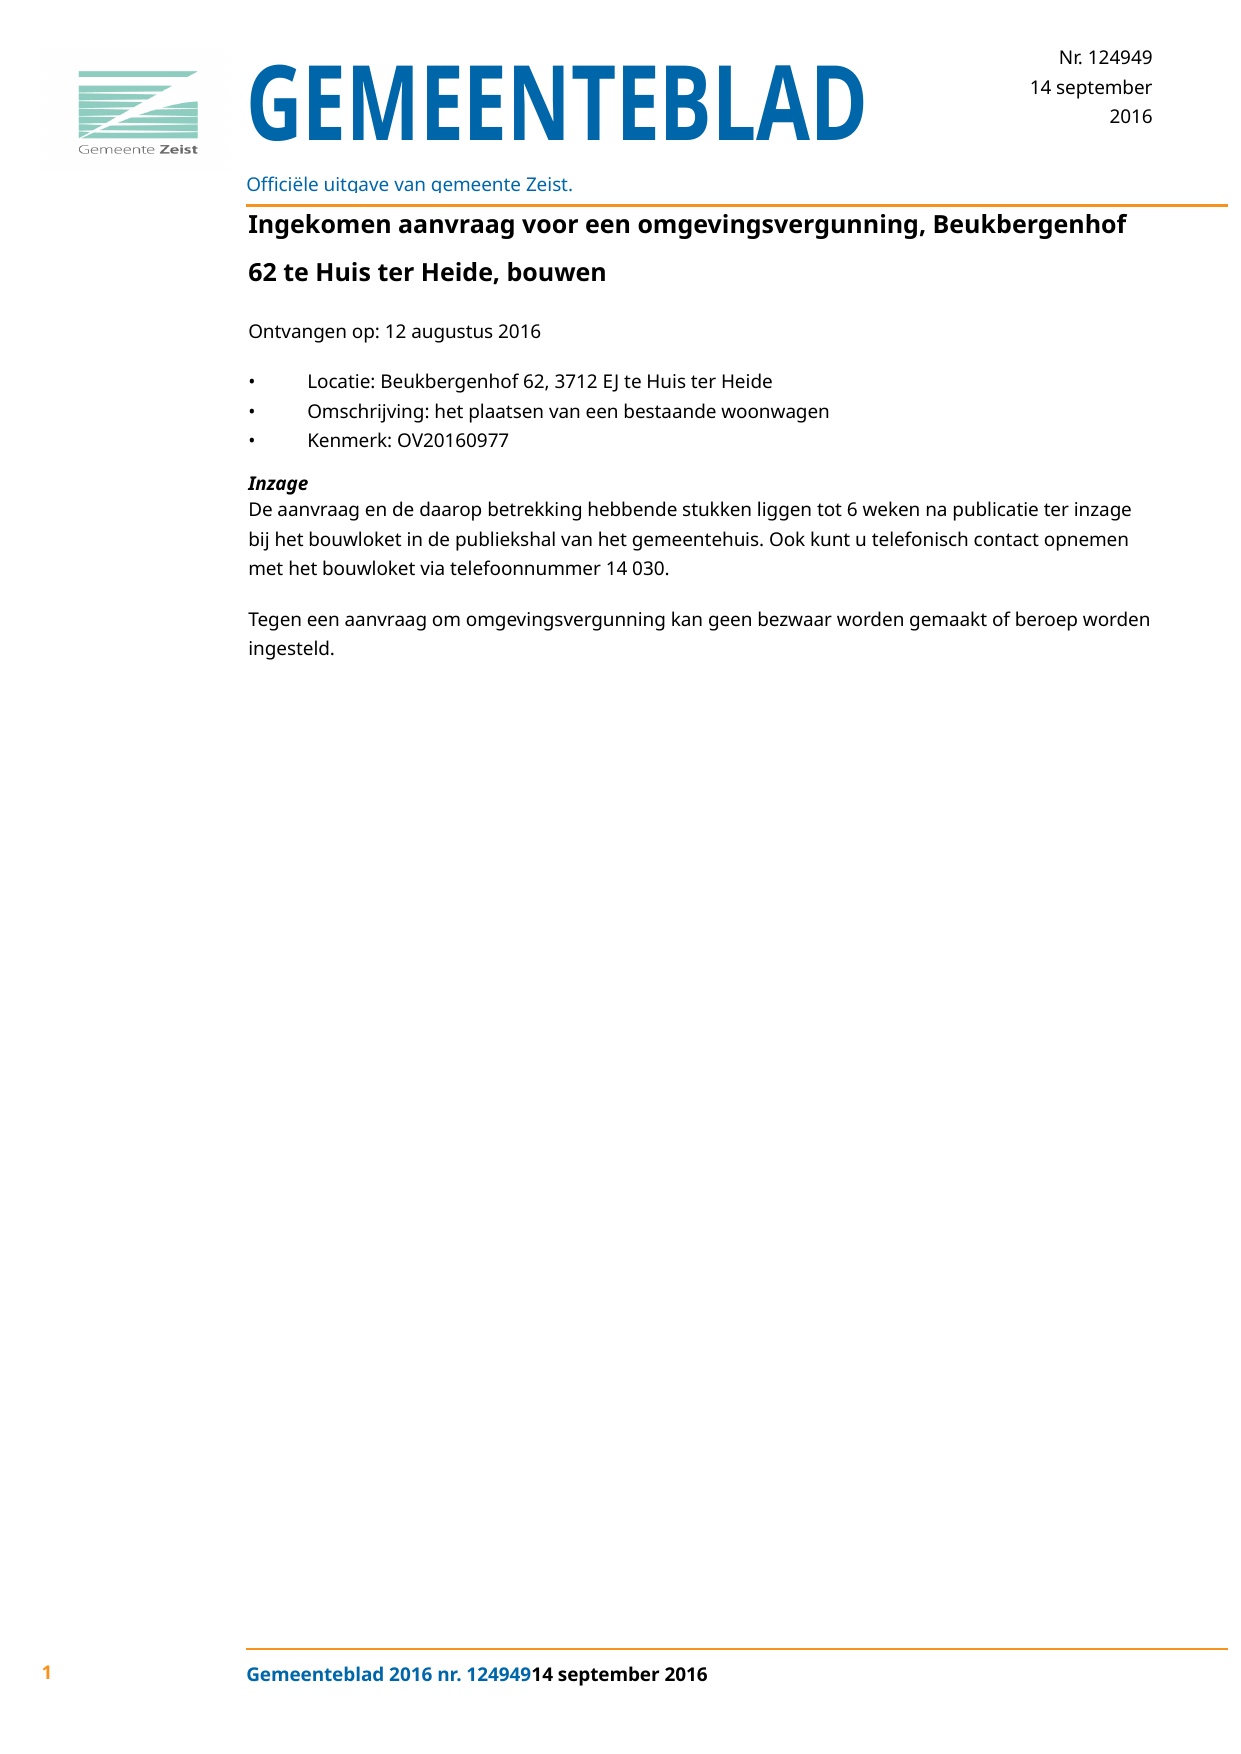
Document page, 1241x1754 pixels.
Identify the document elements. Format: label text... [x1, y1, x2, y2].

text Tegen een aanvraag om omgevingsvergunning kan geen bezwaar worden gemaakt of beroep worden ingesteld. [248, 606, 1152, 661]
text Ontvangen op: 12 augustus 2016 [248, 318, 1152, 344]
list Kenmerk: OV20160977 [248, 427, 1152, 453]
picture [41, 47, 231, 172]
list Locatie: Beukbergenhof 62, 3712 EJ te Huis ter Heide [248, 368, 1152, 394]
text Ingekomen aanvraag voor een omgevingsvergunning, Beukbergenhof 62 te Huis ter Heide, bouwen [248, 207, 1152, 288]
text Inzage [248, 471, 1152, 496]
text De aanvraag en de daarop betrekking hebbende stukken liggen tot 6 weken na publicatie ter inzage bij het bouwloket in de publiekshal van het gemeentehuis. Ook kunt u telefonisch contact opnemen met het bouwloket via telefoonnummer 14 030. [248, 496, 1152, 581]
list Omschrijving: het plaatsen van een bestaande woonwagen [248, 398, 1152, 424]
